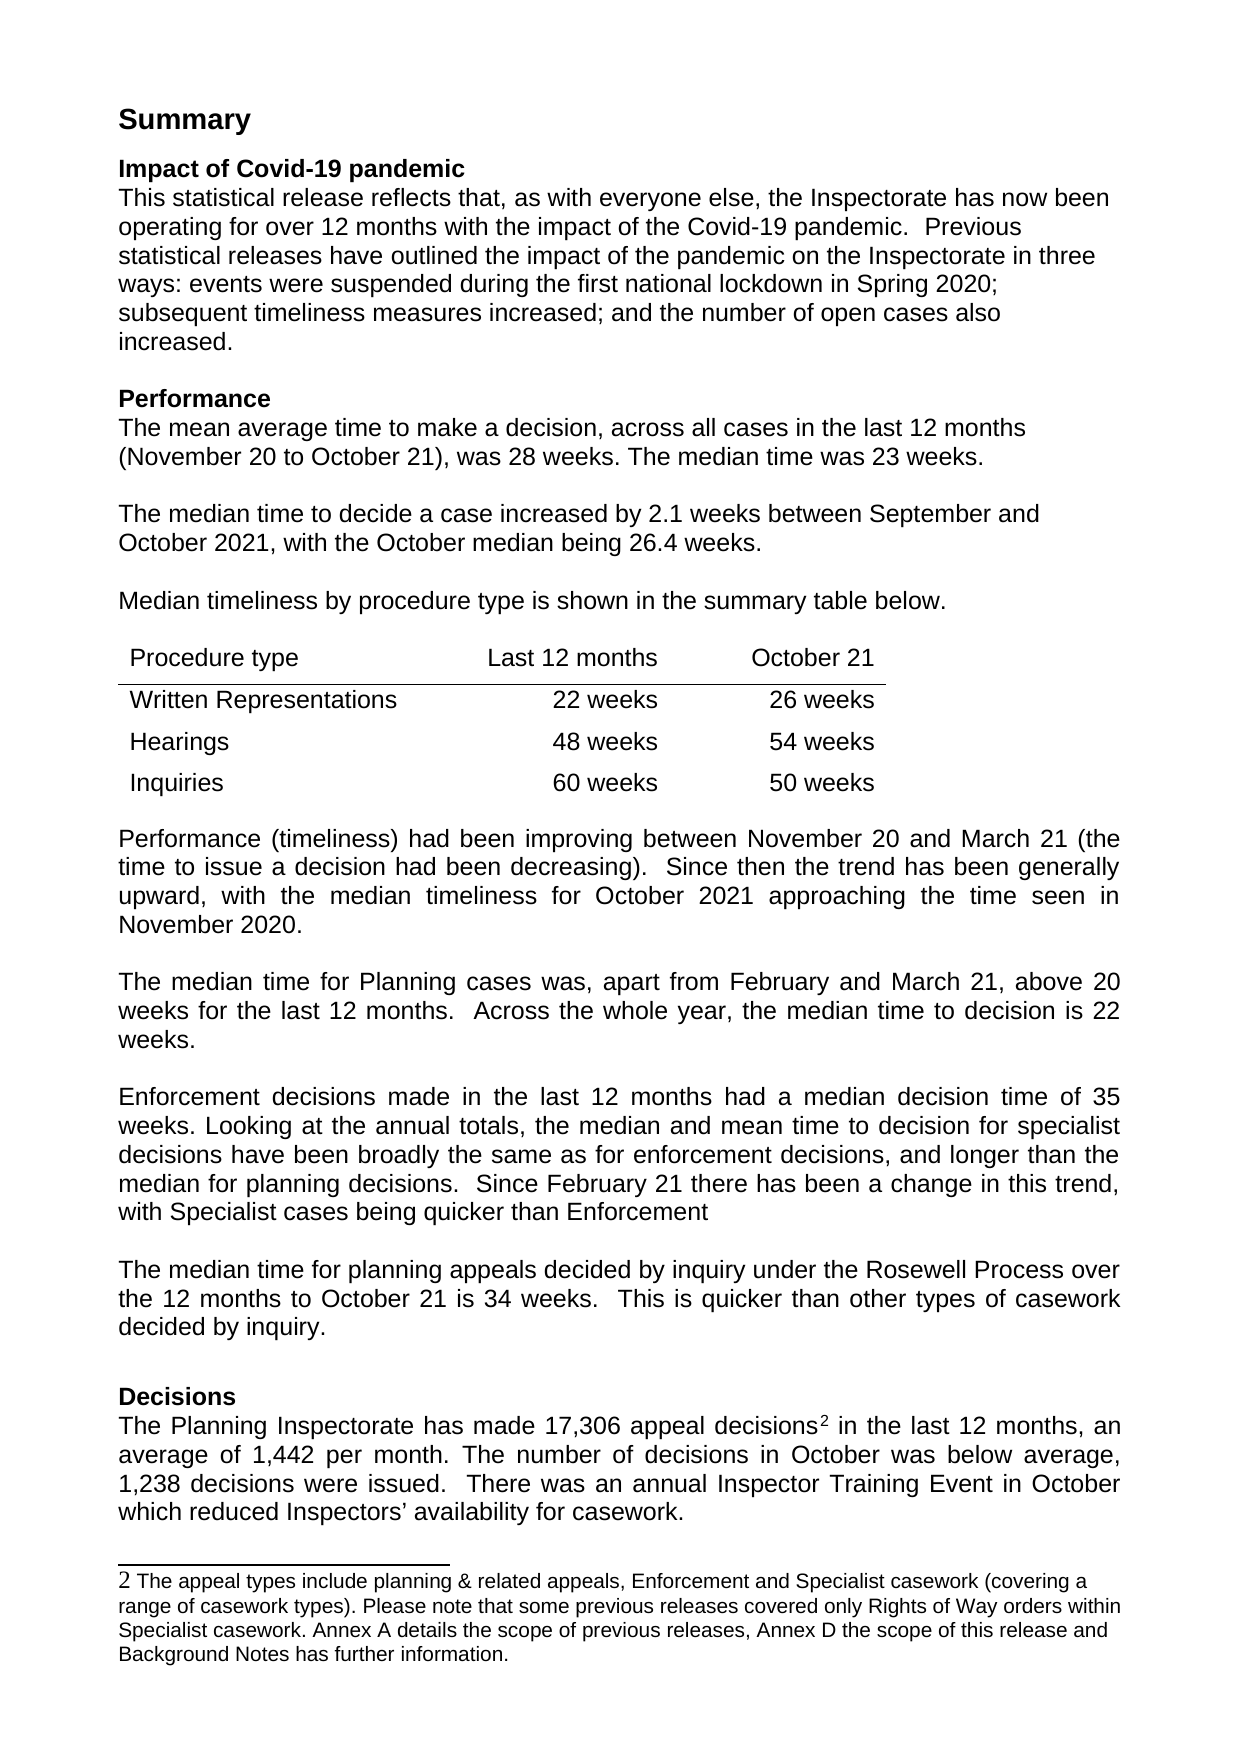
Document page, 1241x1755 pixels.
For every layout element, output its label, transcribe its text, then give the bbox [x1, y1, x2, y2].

table_cell Inquiries [118, 768, 452, 809]
table_cell Hearings [118, 727, 452, 768]
table_cell 50 weeks [669, 768, 886, 809]
table_cell 26 weeks [669, 685, 886, 727]
table_cell 54 weeks [669, 727, 886, 768]
table_header Last 12 months [453, 643, 669, 684]
text Enforcement decisions made in the last 12 months had a median decision time of 35 weeks. Looking at the annual totals, the median and mean time to decision for specialist decisions have been broadly the same as for enforcement decisions, and longer than the median for planning decisions. Since February 21 there has been a change in this trend, with Specialist cases being quicker than Enforcement [118, 1082, 1122, 1226]
table_cell 48 weeks [453, 727, 669, 768]
text Performance The mean average time to make a decision, across all cases in the last 12 months (November 20 to October 21), was 28 weeks. The median time was 23 weeks. [118, 384, 1122, 499]
table_header Procedure type [118, 643, 452, 684]
text Median timeliness by procedure type is shown in the summary table below. [118, 586, 1122, 614]
text Summary [118, 102, 1122, 135]
table_header October 21 [669, 643, 886, 684]
text The median time for planning appeals decided by inquiry under the Rosewell Process over the 12 months to October 21 is 34 weeks. This is quicker than other types of casework decided by inquiry. [118, 1255, 1122, 1341]
text Impact of Covid-19 pandemic [118, 154, 1122, 183]
table_cell 22 weeks [453, 685, 669, 727]
table_cell 60 weeks [453, 768, 669, 809]
text The median time for Planning cases was, apart from February and March 21, above 20 weeks for the last 12 months. Across the whole year, the median time to decision is 22 weeks. [118, 967, 1122, 1053]
table_cell Written Representations [118, 685, 452, 727]
text The median time to decide a case increased by 2.1 weeks between September and October 2021, with the October median being 26.4 weeks. [118, 499, 1122, 557]
text This statistical release reflects that, as with everyone else, the Inspectorate has now been operating for over 12 months with the impact of the Covid-19 pandemic. Previous statistical releases have outlined the impact of the pandemic on the Inspectorate in three ways: events were suspended during the first national lockdown in Spring 2020; subsequent timeliness measures increased; and the number of open cases also increased. [118, 183, 1122, 356]
text The appeal types include planning & related appeals, Enforcement and Specialist casework (covering a range of casework types). Please note that some previous releases covered only Rights of Way orders within Specialist casework. Annex A details the scope of previous releases, Annex D the scope of this release and Background Notes has further information. [118, 1566, 1122, 1666]
text Performance (timeliness) had been improving between November 20 and March 21 (the time to issue a decision had been decreasing). Since then the trend has been generally upward, with the median timeliness for October 2021 approaching the time seen in November 2020. [118, 823, 1122, 938]
text Decisions The Planning Inspectorate has made 17,306 appeal decisions in the last 12 months, an average of 1,442 per month. The number of decisions in October was below average, 1,238 decisions were issued. There was an annual Inspector Training Event in October which reduced Inspectors’ availability for casework. [118, 1382, 1122, 1526]
